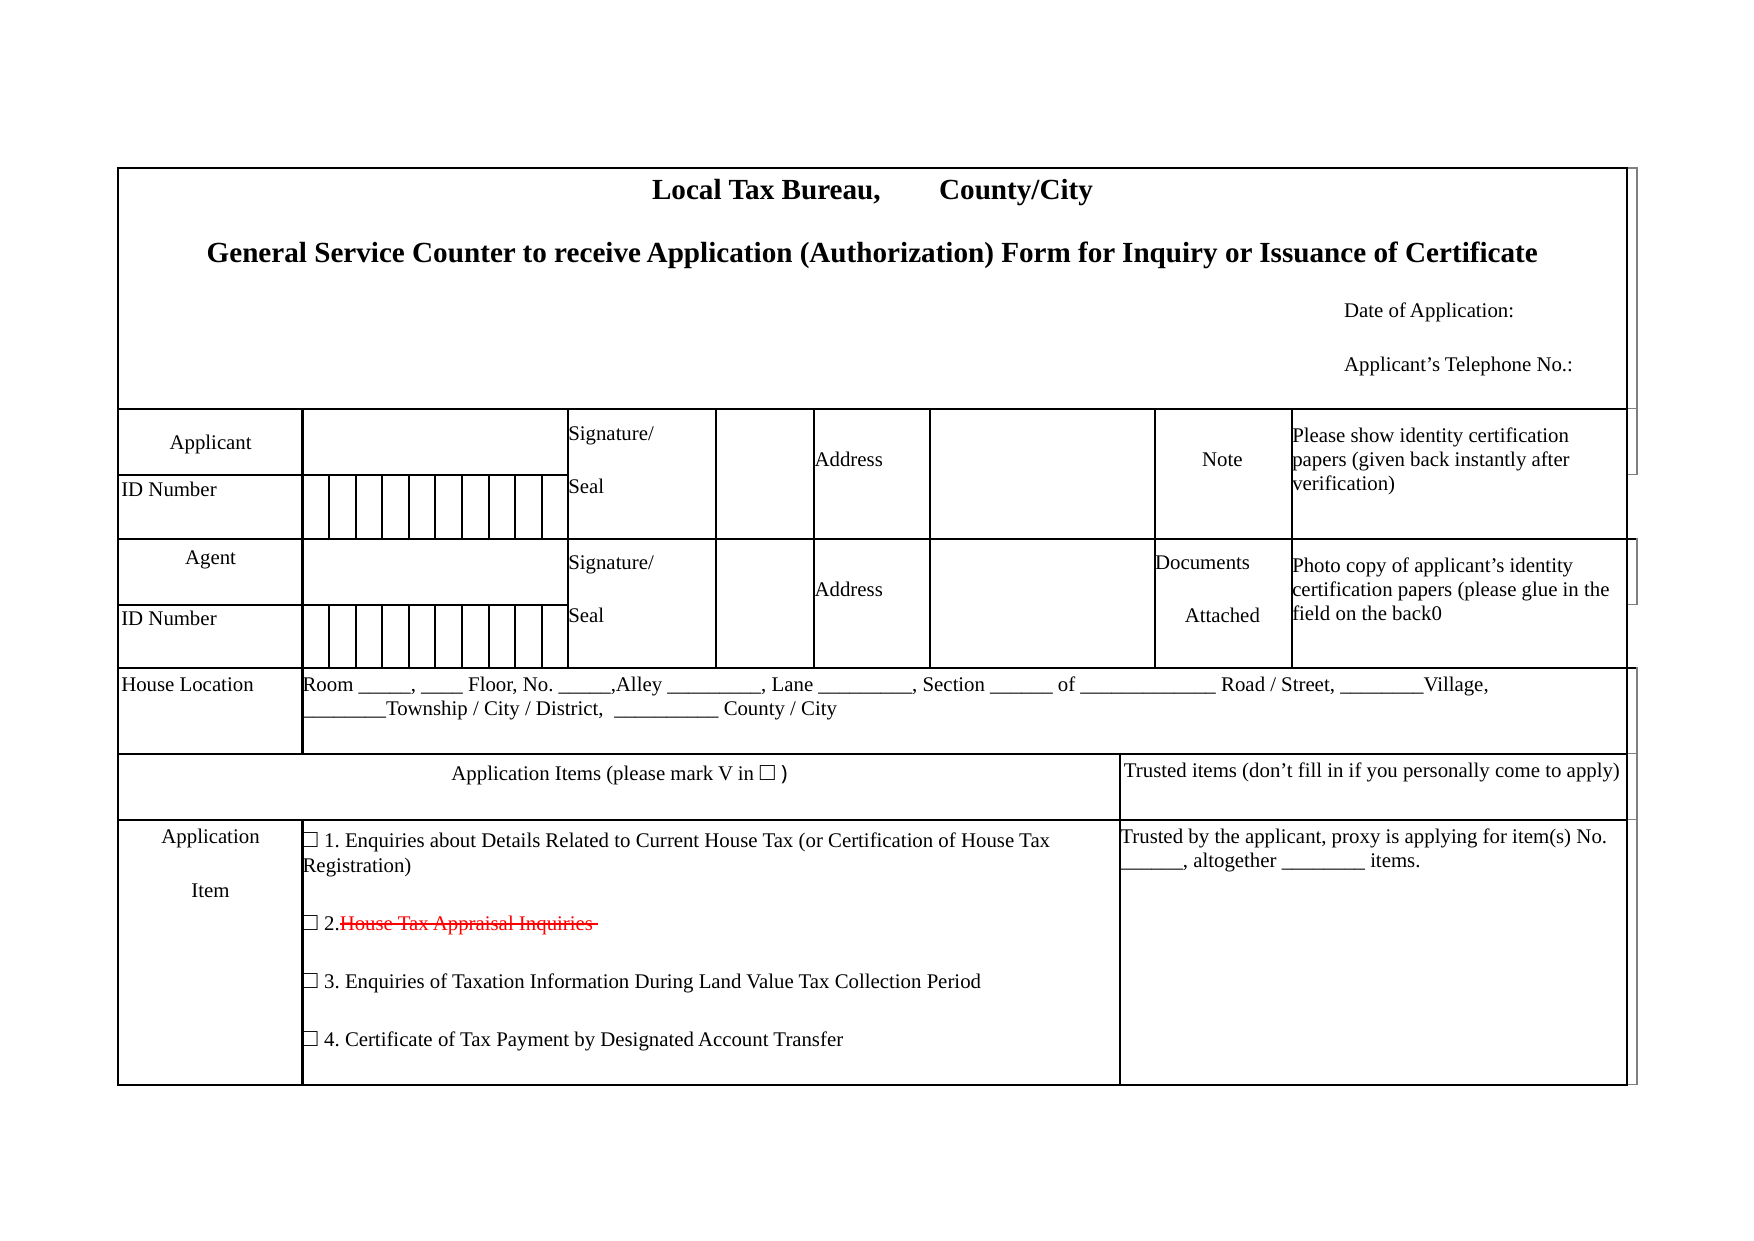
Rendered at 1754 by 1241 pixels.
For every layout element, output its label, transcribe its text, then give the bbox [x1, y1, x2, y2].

table_cell Signature/ Seal [569, 410, 715, 538]
table_cell [304, 606, 328, 667]
table_cell [516, 606, 541, 667]
table_cell [304, 476, 328, 538]
table_cell [410, 606, 434, 667]
table_cell Trusted items (don’t fill in if you personally come to apply) [1121, 755, 1626, 819]
table_cell [436, 476, 461, 538]
table_cell [410, 476, 434, 538]
table_cell Address [815, 540, 929, 667]
table_cell Please show identity certification papers (given back instantly after verification) [1293, 410, 1626, 538]
table_cell ID Number [119, 476, 301, 538]
table_cell [1628, 540, 1636, 604]
table_cell [463, 476, 488, 538]
table_cell Documents Attached [1156, 540, 1291, 667]
table_cell [383, 606, 408, 667]
table_cell [931, 540, 1154, 667]
table_cell [1628, 820, 1636, 1084]
table_cell Photo copy of applicant’s identity certification papers (please glue in the field on the back0 [1293, 540, 1626, 667]
table_cell Applicant [119, 410, 301, 474]
table_cell [436, 606, 461, 667]
table_cell [543, 476, 567, 538]
table_cell [330, 606, 355, 667]
table_cell [1628, 605, 1637, 667]
table_cell Signature/ Seal [569, 540, 715, 667]
table_cell [490, 606, 514, 667]
table_cell Application Item [119, 821, 301, 1084]
table_cell [383, 476, 408, 538]
table_cell [304, 540, 567, 604]
table_cell [463, 606, 488, 667]
table_cell ID Number [119, 606, 301, 667]
table_cell Address [815, 410, 929, 538]
table_cell Agent [119, 540, 301, 604]
table_cell [1628, 669, 1636, 752]
table_header [1628, 169, 1636, 408]
table_cell [490, 476, 514, 538]
table_cell Trusted by the applicant, proxy is applying for item(s) No. ______, altogether ________ items. [1121, 821, 1626, 1084]
table_cell [330, 476, 355, 538]
table_cell □ 1. Enquiries about Details Related to Current House Tax (or Certification of House Tax Registration) □ 2.House Tax Appraisal Inquiries □ 3. Enquiries of Taxation Information During Land Value Tax Collection Period □ 4. Certificate of Tax Payment by Designated Account Transfer [304, 821, 1119, 1084]
table_cell [1628, 409, 1636, 474]
table_cell [717, 410, 813, 538]
table_cell [543, 606, 567, 667]
table_header Local Tax Bureau, County/City General Service Counter to receive Application (Authorization) Form for Inquiry or Issuance of Certificate Date of Application: Applicant’s Telephone No.: [119, 169, 1626, 408]
table_cell House Location [119, 669, 301, 752]
table_cell [717, 540, 813, 667]
table_cell Application Items (please mark V in □ ) [119, 755, 1119, 819]
table_cell Room _____, ____ Floor, No. _____,Alley _________, Lane _________, Section ______ of _____________ Road / Street, ________Village, ________Township / City / District, __________ County / City [304, 669, 1626, 752]
table_cell [1628, 754, 1636, 819]
table_cell [931, 410, 1154, 538]
table_cell Note [1156, 410, 1291, 538]
table_cell [357, 606, 381, 667]
table_cell [1628, 475, 1637, 538]
table_cell [357, 476, 381, 538]
table_cell [304, 410, 567, 474]
table_cell [516, 476, 541, 538]
